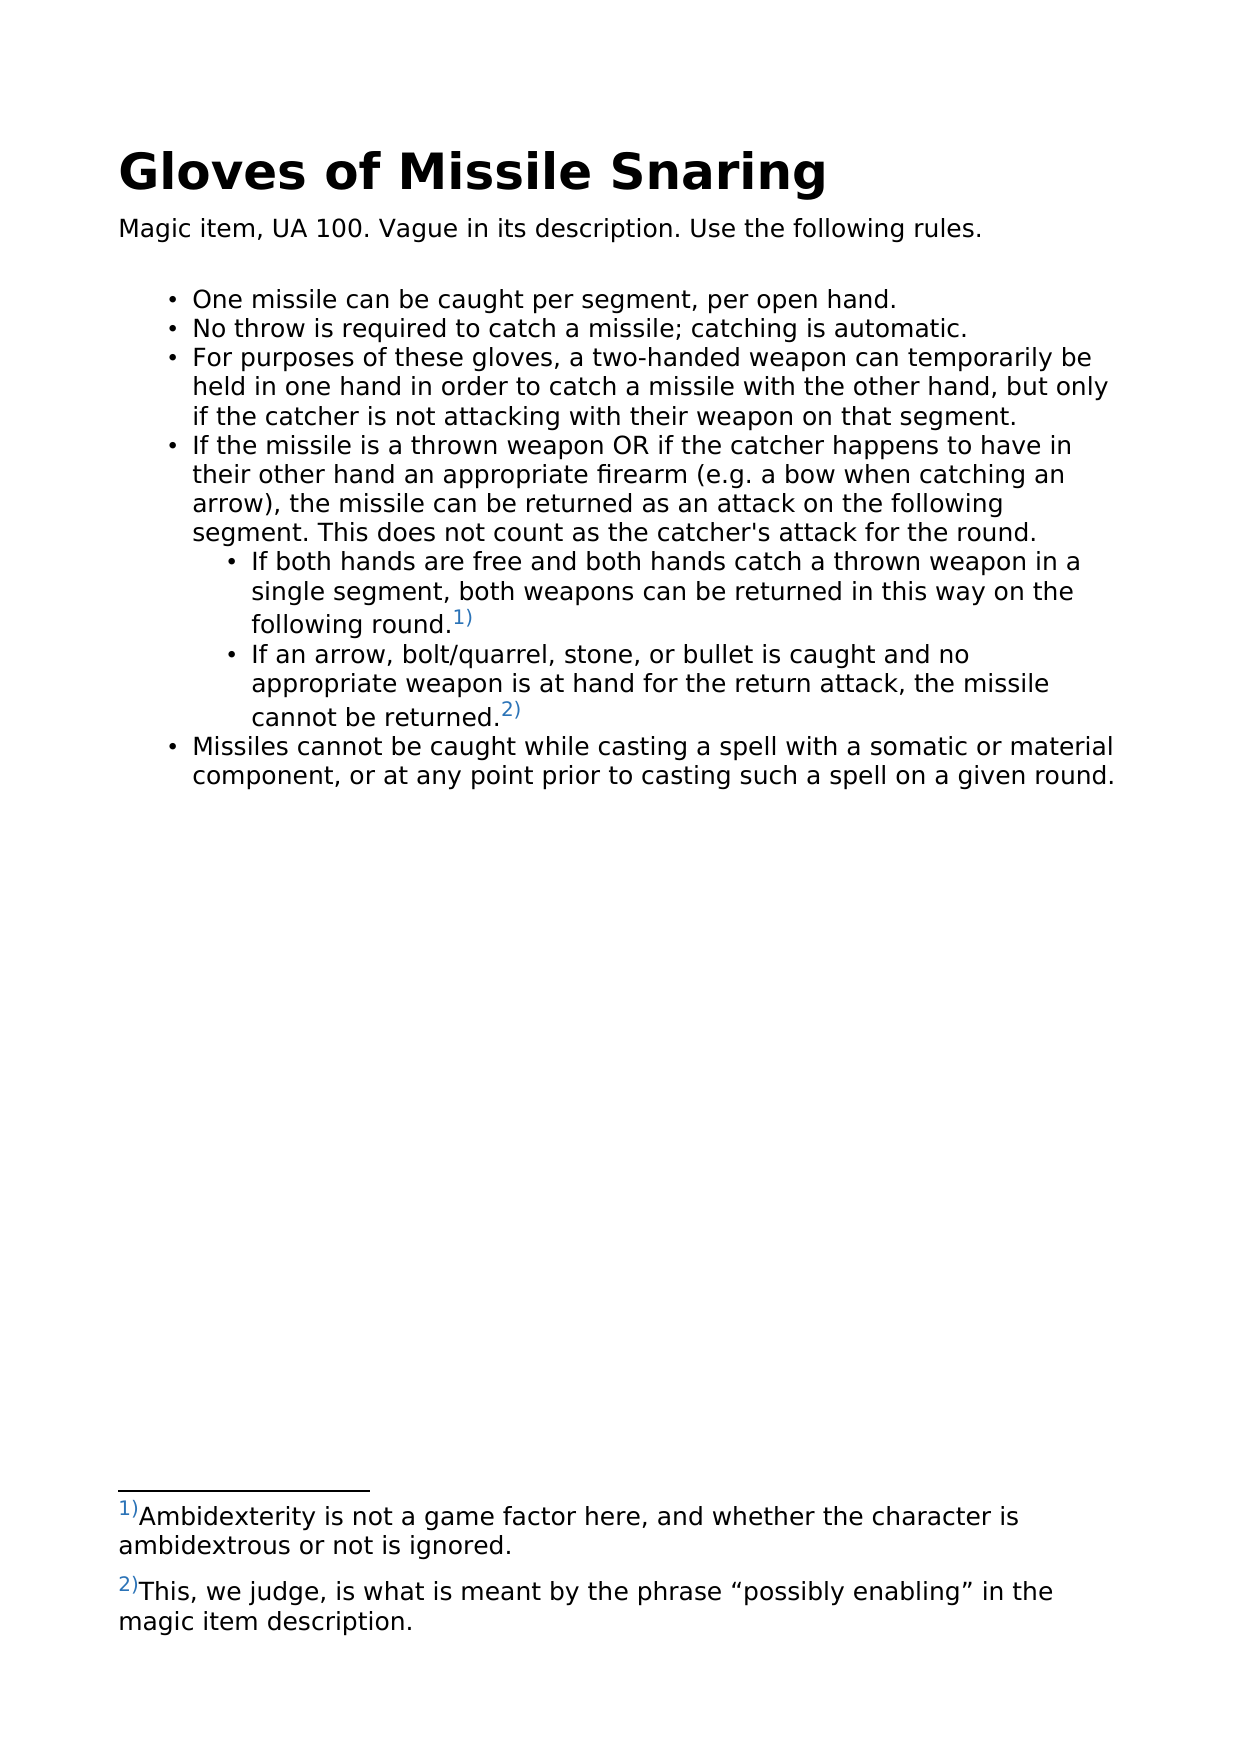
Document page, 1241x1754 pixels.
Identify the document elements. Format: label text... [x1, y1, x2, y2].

list Ambidexterity is not a game factor here, and whether the character is ambidextrous or not is ignored. [118, 1497, 1122, 1560]
list Missiles cannot be caught while casting a spell with a somatic or material component, or at any point prior to casting such a spell on a given round. [177, 732, 1122, 791]
list If both hands are free and both hands catch a thrown weapon in a single segment, both weapons can be returned in this way on the following round. [236, 547, 1122, 640]
list One missile can be caught per segment, per open hand. [177, 285, 1122, 314]
list If an arrow, bolt/quarrel, stone, or bullet is caught and no appropriate weapon is at hand for the return attack, the missile cannot be returned. [236, 640, 1122, 732]
list No throw is required to catch a missile; catching is automatic. [177, 314, 1122, 343]
subtitle Gloves of Missile Snaring [118, 143, 1122, 201]
list If the missile is a thrown weapon OR if the catcher happens to have in their other hand an appropriate firearm (e.g. a bow when catching an arrow), the missile can be returned as an attack on the following segment. This does not count as the catcher's attack for the round. [177, 431, 1122, 547]
list This, we judge, is what is meant by the phrase “possibly enabling” in the magic item description. [118, 1573, 1122, 1636]
list For purposes of these gloves, a two-handed weapon can temporarily be held in one hand in order to catch a missile with the other hand, but only if the catcher is not attacking with their weapon on that segment. [177, 343, 1122, 431]
text Magic item, UA 100. Vague in its description. Use the following rules. [118, 214, 1122, 243]
